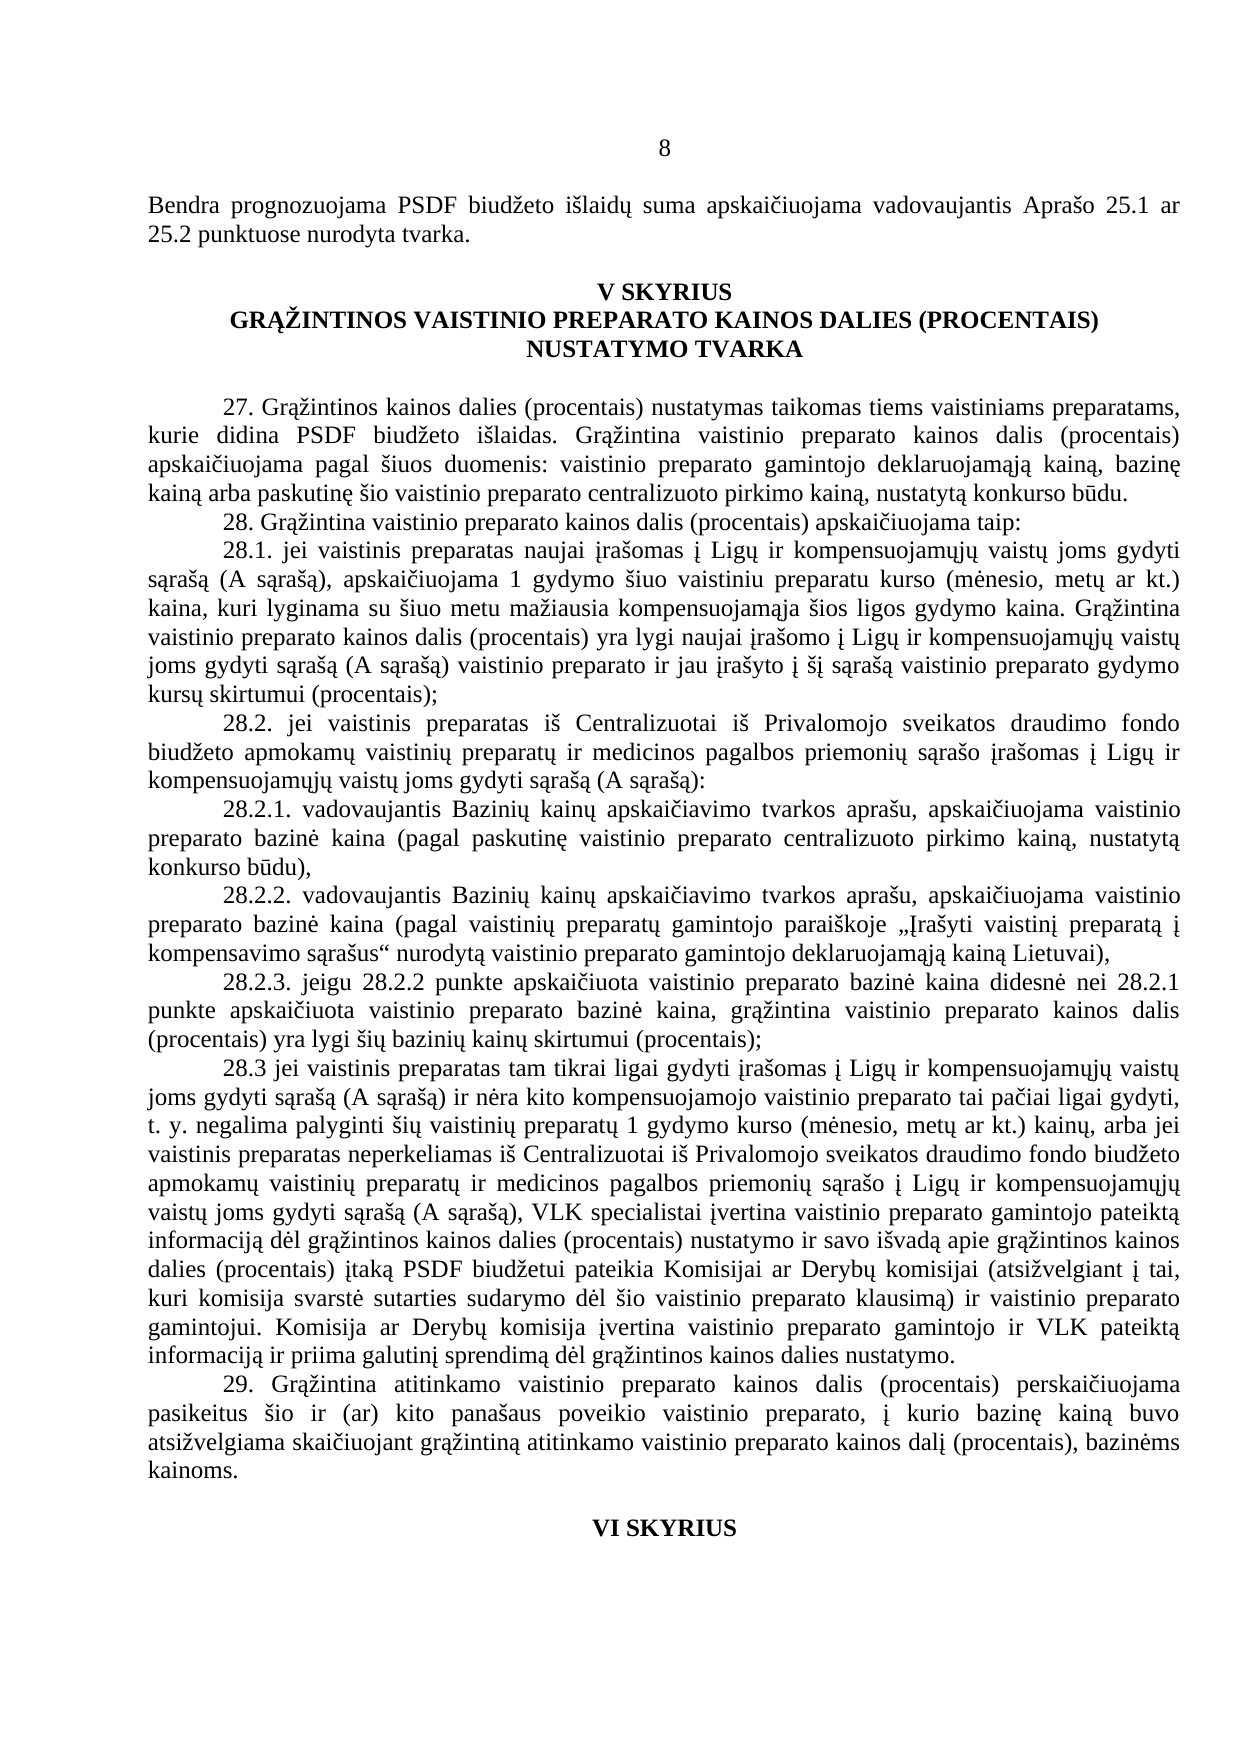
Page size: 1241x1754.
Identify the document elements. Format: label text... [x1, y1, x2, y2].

text 28.2.3. jeigu 28.2.2 punkte apskaičiuota vaistinio preparato bazinė kaina didesnė nei 28.2.1 punkte apskaičiuota vaistinio preparato bazinė kaina, grąžintina vaistinio preparato kainos dalis (procentais) yra lygi šių bazinių kainų skirtumui (procentais); [148, 967, 1181, 1053]
text 27. Grąžintinos kainos dalies (procentais) nustatymas taikomas tiems vaistiniams preparatams, kurie didina PSDF biudžeto išlaidas. Grąžintina vaistinio preparato kainos dalis (procentais) apskaičiuojama pagal šiuos duomenis: vaistinio preparato gamintojo deklaruojamąją kainą, bazinę kainą arba paskutinę šio vaistinio preparato centralizuoto pirkimo kainą, nustatytą konkurso būdu. [148, 392, 1181, 507]
text 28.2.1. vadovaujantis Bazinių kainų apskaičiavimo tvarkos aprašu, apskaičiuojama vaistinio preparato bazinė kaina (pagal paskutinę vaistinio preparato centralizuoto pirkimo kainą, nustatytą konkurso būdu), [148, 794, 1181, 880]
text Bendra prognozuojama PSDF biudžeto išlaidų suma apskaičiuojama vadovaujantis Aprašo 25.1 ar 25.2 punktuose nurodyta tvarka. [148, 190, 1181, 248]
text GRĄŽINTINOS VAISTINIO PREPARATO KAINOS DALIES (PROCENTAIS) NUSTATYMO TVARKA [148, 305, 1181, 363]
text 28. Grąžintina vaistinio preparato kainos dalis (procentais) apskaičiuojama taip: [148, 507, 1181, 535]
text V SKYRIUS [148, 277, 1181, 305]
text 28.2.2. vadovaujantis Bazinių kainų apskaičiavimo tvarkos aprašu, apskaičiuojama vaistinio preparato bazinė kaina (pagal vaistinių preparatų gamintojo paraiškoje „Įrašyti vaistinį preparatą į kompensavimo sąrašus“ nurodytą vaistinio preparato gamintojo deklaruojamąją kainą Lietuvai), [148, 880, 1181, 967]
text 28.1. jei vaistinis preparatas naujai įrašomas į Ligų ir kompensuojamųjų vaistų joms gydyti sąrašą (A sąrašą), apskaičiuojama 1 gydymo šiuo vaistiniu preparatu kurso (mėnesio, metų ar kt.) kaina, kuri lyginama su šiuo metu mažiausia kompensuojamąja šios ligos gydymo kaina. Grąžintina vaistinio preparato kainos dalis (procentais) yra lygi naujai įrašomo į Ligų ir kompensuojamųjų vaistų joms gydyti sąrašą (A sąrašą) vaistinio preparato ir jau įrašyto į šį sąrašą vaistinio preparato gydymo kursų skirtumui (procentais); [148, 535, 1181, 708]
text 28.3 jei vaistinis preparatas tam tikrai ligai gydyti įrašomas į Ligų ir kompensuojamųjų vaistų joms gydyti sąrašą (A sąrašą) ir nėra kito kompensuojamojo vaistinio preparato tai pačiai ligai gydyti, t. y. negalima palyginti šių vaistinių preparatų 1 gydymo kurso (mėnesio, metų ar kt.) kainų, arba jei vaistinis preparatas neperkeliamas iš Centralizuotai iš Privalomojo sveikatos draudimo fondo biudžeto apmokamų vaistinių preparatų ir medicinos pagalbos priemonių sąrašo į Ligų ir kompensuojamųjų vaistų joms gydyti sąrašą (A sąrašą), VLK specialistai įvertina vaistinio preparato gamintojo pateiktą informaciją dėl grąžintinos kainos dalies (procentais) nustatymo ir savo išvadą apie grąžintinos kainos dalies (procentais) įtaką PSDF biudžetui pateikia Komisijai ar Derybų komisijai (atsižvelgiant į tai, kuri komisija svarstė sutarties sudarymo dėl šio vaistinio preparato klausimą) ir vaistinio preparato gamintojui. Komisija ar Derybų komisija įvertina vaistinio preparato gamintojo ir VLK pateiktą informaciją ir priima galutinį sprendimą dėl grąžintinos kainos dalies nustatymo. [148, 1053, 1181, 1369]
text 29. Grąžintina atitinkamo vaistinio preparato kainos dalis (procentais) perskaičiuojama pasikeitus šio ir (ar) kito panašaus poveikio vaistinio preparato, į kurio bazinę kainą buvo atsižvelgiama skaičiuojant grąžintiną atitinkamo vaistinio preparato kainos dalį (procentais), bazinėms kainoms. [148, 1369, 1181, 1484]
text VI SKYRIUS [148, 1513, 1181, 1542]
text 28.2. jei vaistinis preparatas iš Centralizuotai iš Privalomojo sveikatos draudimo fondo biudžeto apmokamų vaistinių preparatų ir medicinos pagalbos priemonių sąrašo įrašomas į Ligų ir kompensuojamųjų vaistų joms gydyti sąrašą (A sąrašą): [148, 708, 1181, 794]
